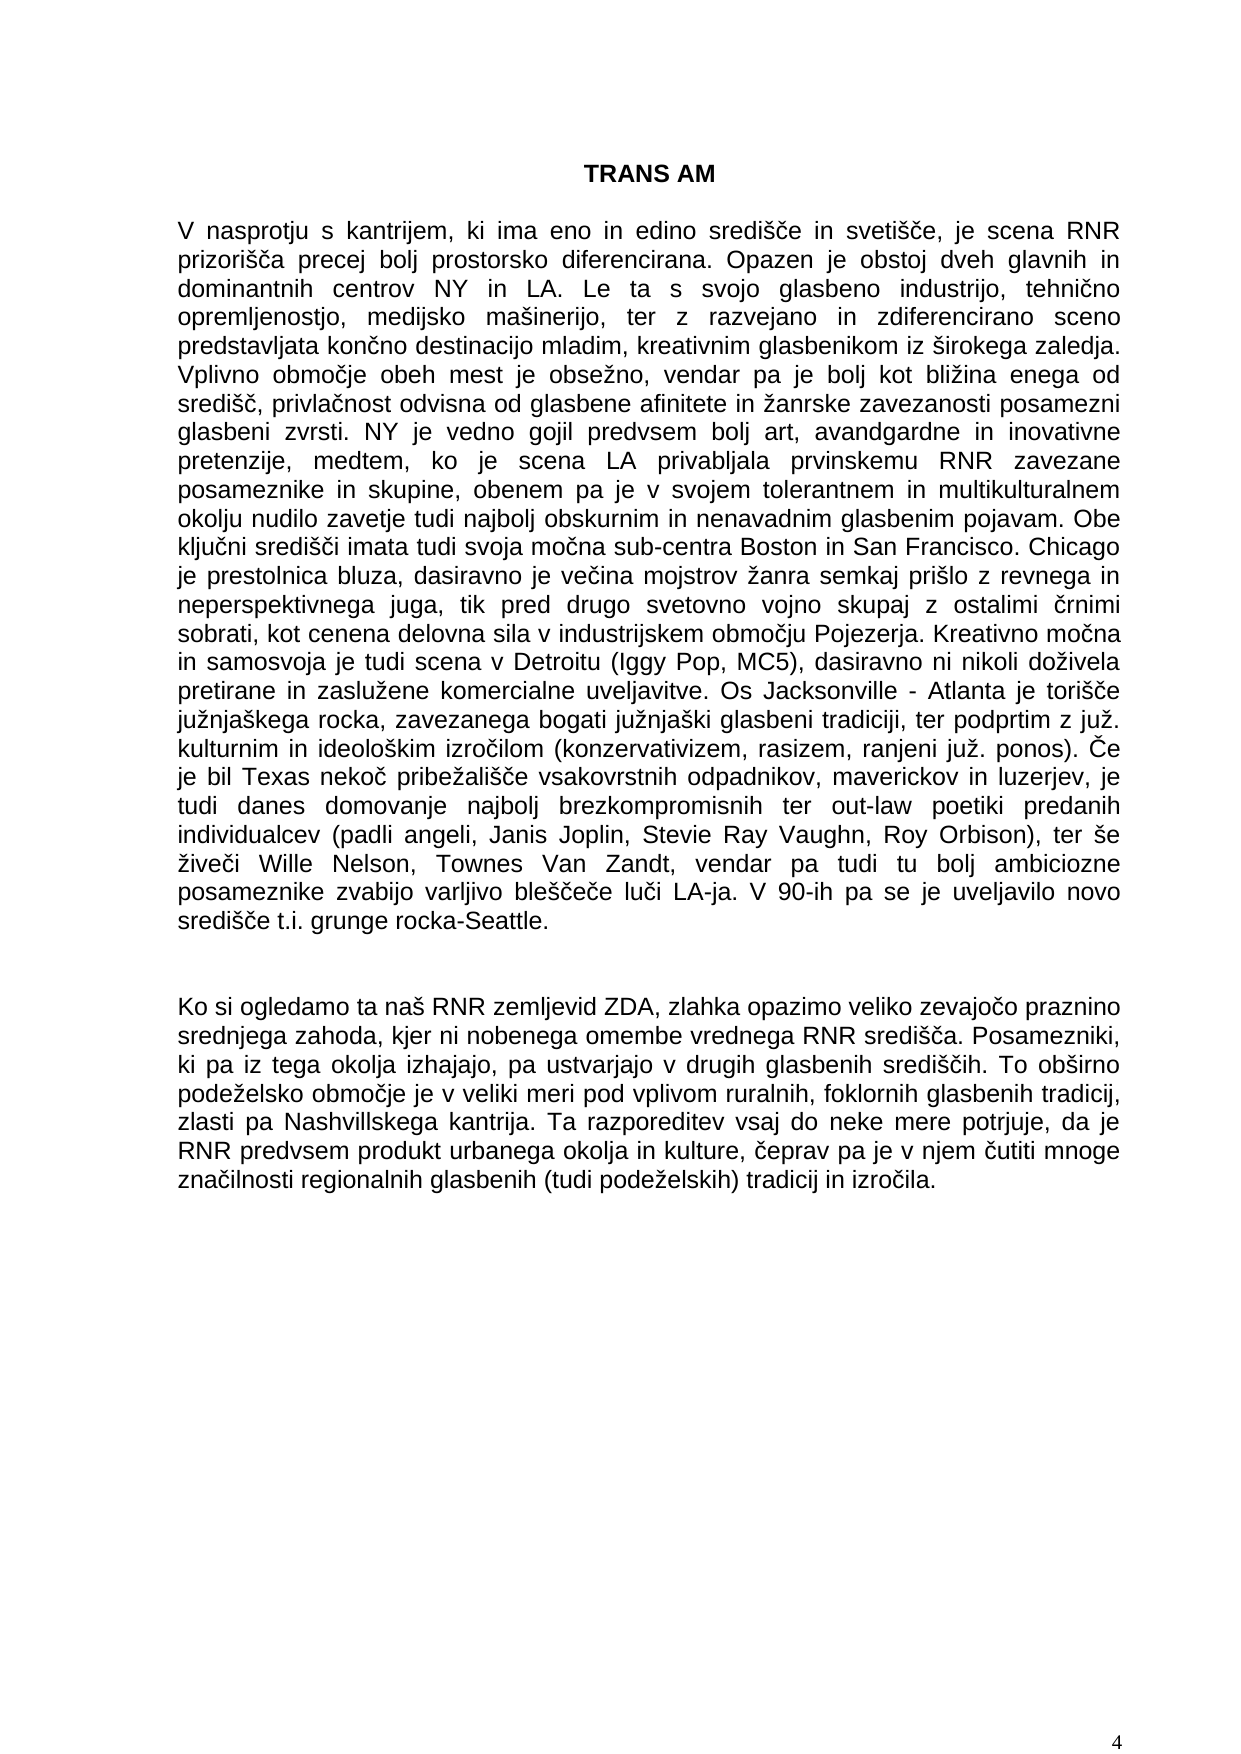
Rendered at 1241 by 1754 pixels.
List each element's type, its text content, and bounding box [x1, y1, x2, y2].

text V nasprotju s kantrijem, ki ima eno in edino središče in svetišče, je scena RNR prizorišča precej bolj prostorsko diferencirana. Opazen je obstoj dveh glavnih in dominantnih centrov NY in LA. Le ta s svojo glasbeno industrijo, tehnično opremljenostjo, medijsko mašinerijo, ter z razvejano in zdiferencirano sceno predstavljata končno destinacijo mladim, kreativnim glasbenikom iz širokega zaledja. Vplivno območje obeh mest je obsežno, vendar pa je bolj kot bližina enega od središč, privlačnost odvisna od glasbene afinitete in žanrske zavezanosti posamezni glasbeni zvrsti. NY je vedno gojil predvsem bolj art, avandgardne in inovativne pretenzije, medtem, ko je scena LA privabljala prvinskemu RNR zavezane posameznike in skupine, obenem pa je v svojem tolerantnem in multikulturalnem okolju nudilo zavetje tudi najbolj obskurnim in nenavadnim glasbenim pojavam. Obe ključni središči imata tudi svoja močna sub-centra Boston in San Francisco. Chicago je prestolnica bluza, dasiravno je večina mojstrov žanra semkaj prišlo z revnega in neperspektivnega juga, tik pred drugo svetovno vojno skupaj z ostalimi črnimi sobrati, kot cenena delovna sila v industrijskem območju Pojezerja. Kreativno močna in samosvoja je tudi scena v Detroitu (Iggy Pop, MC5), dasiravno ni nikoli doživela pretirane in zaslužene komercialne uveljavitve. Os Jacksonville - Atlanta je torišče južnjaškega rocka, zavezanega bogati južnjaški glasbeni tradiciji, ter podprtim z juž. kulturnim in ideološkim izročilom (konzervativizem, rasizem, ranjeni juž. ponos). Če je bil Texas nekoč pribežališče vsakovrstnih odpadnikov, maverickov in luzerjev, je tudi danes domovanje najbolj brezkompromisnih ter out-law poetiki predanih individualcev (padli angeli, Janis Joplin, Stevie Ray Vaughn, Roy Orbison), ter še živeči Wille Nelson, Townes Van Zandt, vendar pa tudi tu bolj ambiciozne posameznike zvabijo varljivo bleščeče luči LA-ja. V 90-ih pa se je uveljavilo novo središče t.i. grunge rocka-Seattle. [177, 216, 1122, 935]
text TRANS AM [177, 159, 1122, 187]
text Ko si ogledamo ta naš RNR zemljevid ZDA, zlahka opazimo veliko zevajočo praznino srednjega zahoda, kjer ni nobenega omembe vrednega RNR središča. Posamezniki, ki pa iz tega okolja izhajajo, pa ustvarjajo v drugih glasbenih središčih. To obširno podeželsko območje je v veliki meri pod vplivom ruralnih, foklornih glasbenih tradicij, zlasti pa Nashvillskega kantrija. Ta razporeditev vsaj do neke mere potrjuje, da je RNR predvsem produkt urbanega okolja in kulture, čeprav pa je v njem čutiti mnoge značilnosti regionalnih glasbenih (tudi podeželskih) tradicij in izročila. [177, 992, 1122, 1194]
